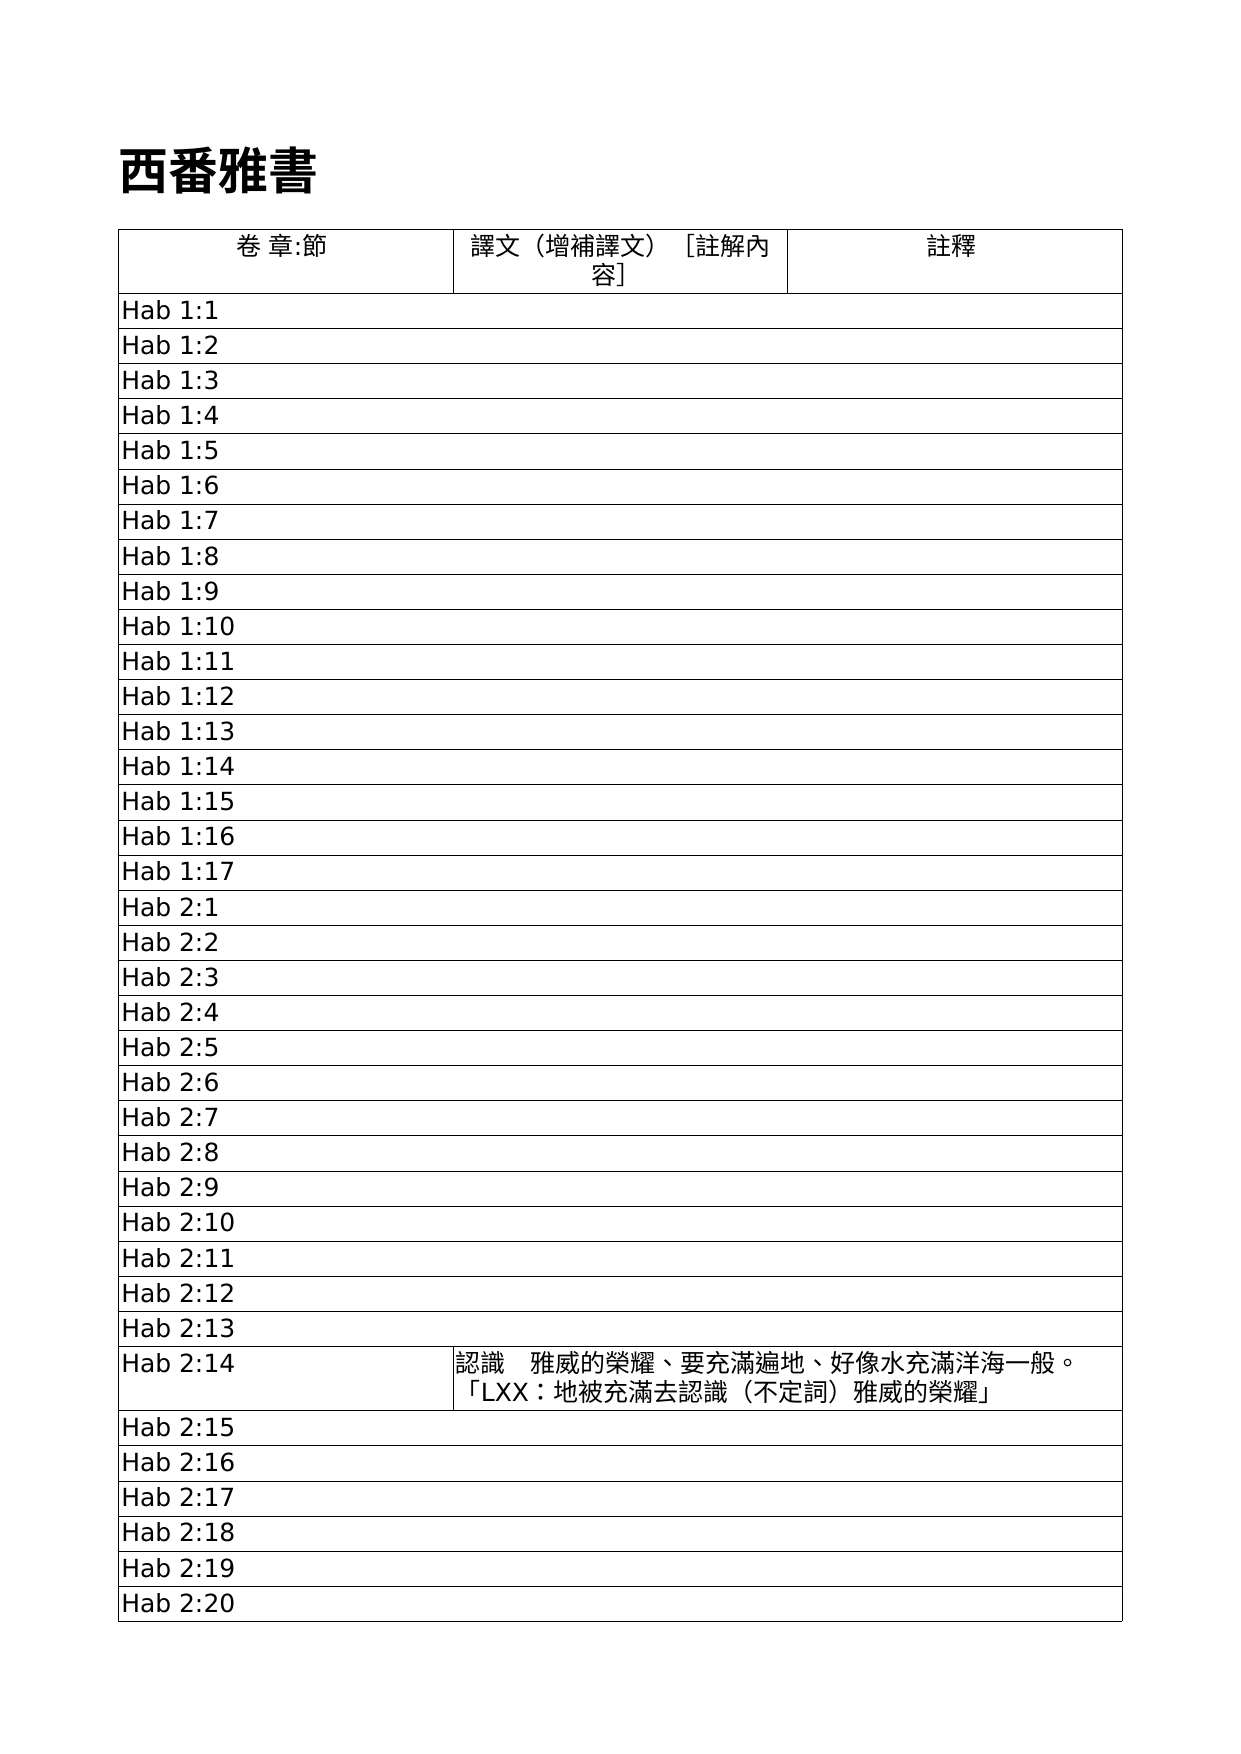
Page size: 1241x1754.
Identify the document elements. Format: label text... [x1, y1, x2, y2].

table_cell Hab 1:4 [119, 399, 1122, 433]
table_header 譯文（增補譯文）［註解內容］ [454, 230, 787, 293]
table_cell Hab 1:2 [119, 329, 1122, 363]
table_cell Hab 2:16 [119, 1446, 1122, 1481]
table_cell Hab 2:17 [119, 1482, 1122, 1516]
table_cell Hab 1:13 [119, 715, 1122, 749]
table_cell Hab 1:9 [119, 575, 1122, 609]
table_cell Hab 2:18 [119, 1517, 1122, 1551]
table_cell Hab 2:4 [119, 996, 1122, 1030]
table_header 卷 章:節 [119, 230, 453, 293]
table_cell Hab 1:8 [119, 540, 1122, 574]
table_cell Hab 1:10 [119, 610, 1122, 644]
table_cell Hab 1:17 [119, 856, 1122, 890]
table_cell Hab 1:14 [119, 750, 1122, 784]
table_cell Hab 2:15 [119, 1411, 1122, 1445]
table_cell Hab 2:7 [119, 1101, 1122, 1135]
table_cell Hab 1:15 [119, 785, 1122, 819]
table_cell Hab 2:8 [119, 1136, 1122, 1171]
table_cell Hab 2:1 [119, 891, 1122, 925]
table_cell Hab 2:14 [119, 1347, 453, 1410]
table_cell Hab 2:19 [119, 1552, 1122, 1586]
table_cell Hab 2:12 [119, 1277, 1122, 1311]
table_cell Hab 1:7 [119, 505, 1122, 539]
table_cell Hab 2:6 [119, 1066, 1122, 1100]
table_cell Hab 1:6 [119, 470, 1122, 503]
table_cell Hab 2:2 [119, 926, 1122, 960]
table_cell Hab 2:11 [119, 1242, 1122, 1276]
table_cell Hab 2:3 [119, 961, 1122, 995]
table_cell Hab 2:9 [119, 1172, 1122, 1206]
table_cell Hab 1:11 [119, 645, 1122, 679]
table_cell Hab 1:3 [119, 364, 1122, 398]
table_cell Hab 2:20 [119, 1587, 1122, 1621]
table_cell Hab 1:1 [119, 294, 1122, 328]
table_header 註釋 [788, 230, 1122, 293]
subtitle 西番雅書 [118, 143, 1122, 201]
table_cell Hab 2:10 [119, 1207, 1122, 1241]
table_cell Hab 2:13 [119, 1312, 1122, 1346]
table_cell Hab 1:16 [119, 821, 1122, 854]
table_cell Hab 1:12 [119, 680, 1122, 714]
table_cell Hab 1:5 [119, 434, 1122, 468]
table_cell Hab 2:5 [119, 1031, 1122, 1065]
table_cell 認識 雅威的榮耀、要充滿遍地、好像水充滿洋海一般。「LXX：地被充滿去認識（不定詞）雅威的榮耀」 [454, 1347, 1122, 1410]
